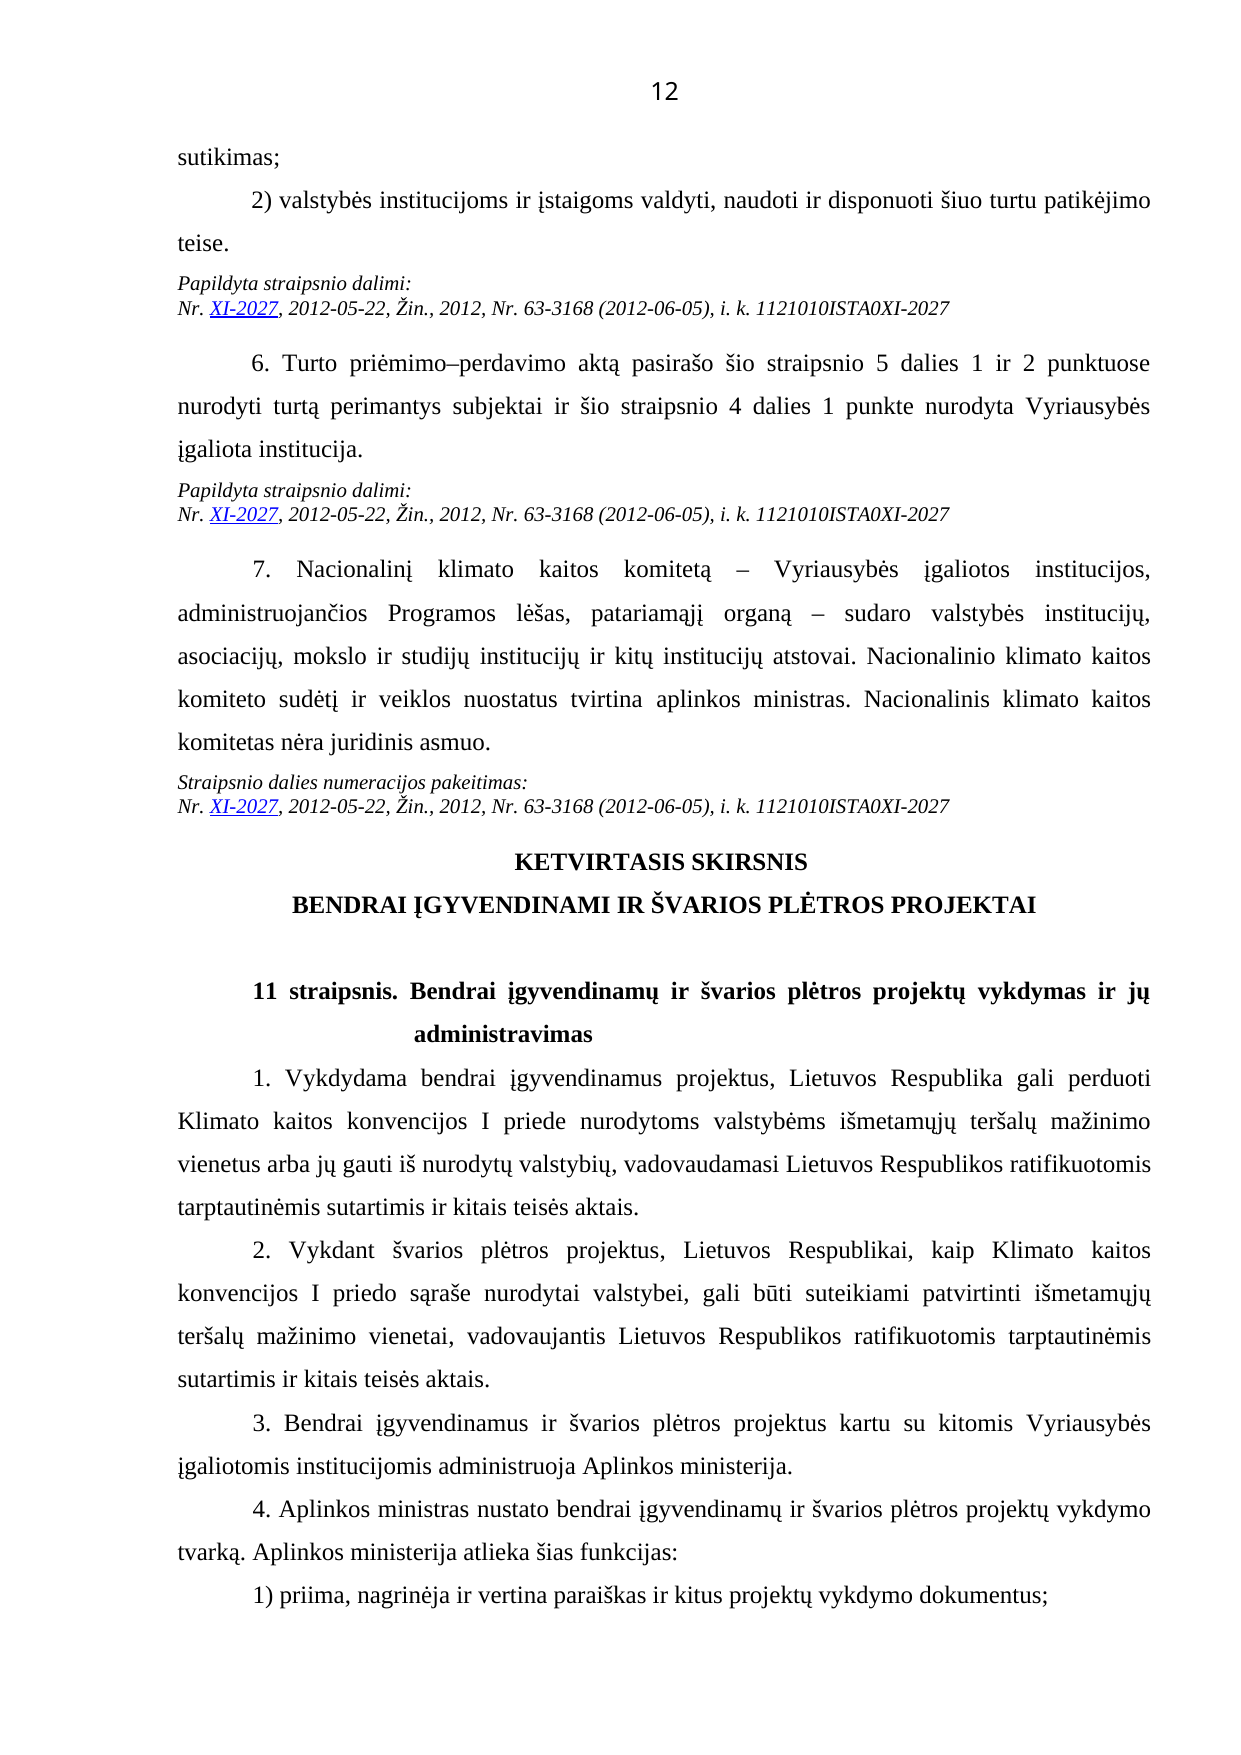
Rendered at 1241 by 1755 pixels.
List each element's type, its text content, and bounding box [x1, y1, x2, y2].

text 7. Nacionalinį klimato kaitos komitetą – Vyriausybės įgaliotos institucijos, administruojančios Programos lėšas, patariamąjį organą – sudaro valstybės institucijų, asociacijų, mokslo ir studijų institucijų ir kitų institucijų atstovai. Nacionalinio klimato kaitos komiteto sudėtį ir veiklos nuostatus tvirtina aplinkos ministras. Nacionalinis klimato kaitos komitetas nėra juridinis asmuo. [177, 554, 1152, 756]
text Papildyta straipsnio dalimi: [177, 478, 1152, 502]
text 2. Vykdant švarios plėtros projektus, Lietuvos Respublikai, kaip Klimato kaitos konvencijos I priedo sąraše nurodytai valstybei, gali būti suteikiami patvirtinti išmetamųjų teršalų mažinimo vienetai, vadovaujantis Lietuvos Respublikos ratifikuotomis tarptautinėmis sutartimis ir kitais teisės aktais. [177, 1235, 1152, 1393]
text 3. Bendrai įgyvendinamus ir švarios plėtros projektus kartu su kitomis Vyriausybės įgaliotomis institucijomis administruoja Aplinkos ministerija. [177, 1408, 1152, 1479]
text Straipsnio dalies numeracijos pakeitimas: [177, 770, 1152, 794]
text 4. Aplinkos ministras nustato bendrai įgyvendinamų ir švarios plėtros projektų vykdymo tvarką. Aplinkos ministerija atlieka šias funkcijas: [177, 1494, 1152, 1566]
text 1) priima, nagrinėja ir vertina paraiškas ir kitus projektų vykdymo dokumentus; [177, 1580, 1152, 1609]
text KETVIRTASIS SKIRSNIS [177, 847, 1152, 876]
text Nr. XI-2027, 2012-05-22, Žin., 2012, Nr. 63-3168 (2012-06-05), i. k. 1121010ISTA0XI-2027 [177, 502, 1152, 526]
text 6. Turto priėmimo–perdavimo aktą pasirašo šio straipsnio 5 dalies 1 ir 2 punktuose nurodyti turtą perimantys subjektai ir šio straipsnio 4 dalies 1 punkte nurodyta Vyriausybės įgaliota institucija. [177, 348, 1152, 463]
text 2) valstybės institucijoms ir įstaigoms valdyti, naudoti ir disponuoti šiuo turtu patikėjimo teise. [177, 185, 1152, 257]
text 11 straipsnis. Bendrai įgyvendinamų ir švarios plėtros projektų vykdymas ir jų administravimas [252, 976, 1152, 1048]
text 1. Vykdydama bendrai įgyvendinamus projektus, Lietuvos Respublika gali perduoti Klimato kaitos konvencijos I priede nurodytoms valstybėms išmetamųjų teršalų mažinimo vienetus arba jų gauti iš nurodytų valstybių, vadovaudamasi Lietuvos Respublikos ratifikuotomis tarptautinėmis sutartimis ir kitais teisės aktais. [177, 1063, 1152, 1221]
text Nr. XI-2027, 2012-05-22, Žin., 2012, Nr. 63-3168 (2012-06-05), i. k. 1121010ISTA0XI-2027 [177, 794, 1152, 818]
text sutikimas; [177, 142, 1152, 171]
text Papildyta straipsnio dalimi: [177, 271, 1152, 295]
text Nr. XI-2027, 2012-05-22, Žin., 2012, Nr. 63-3168 (2012-06-05), i. k. 1121010ISTA0XI-2027 [177, 295, 1152, 319]
text BENDRAI ĮGYVENDINAMI IR ŠVARIOS PLĖTROS PROJEKTAI [177, 890, 1152, 919]
